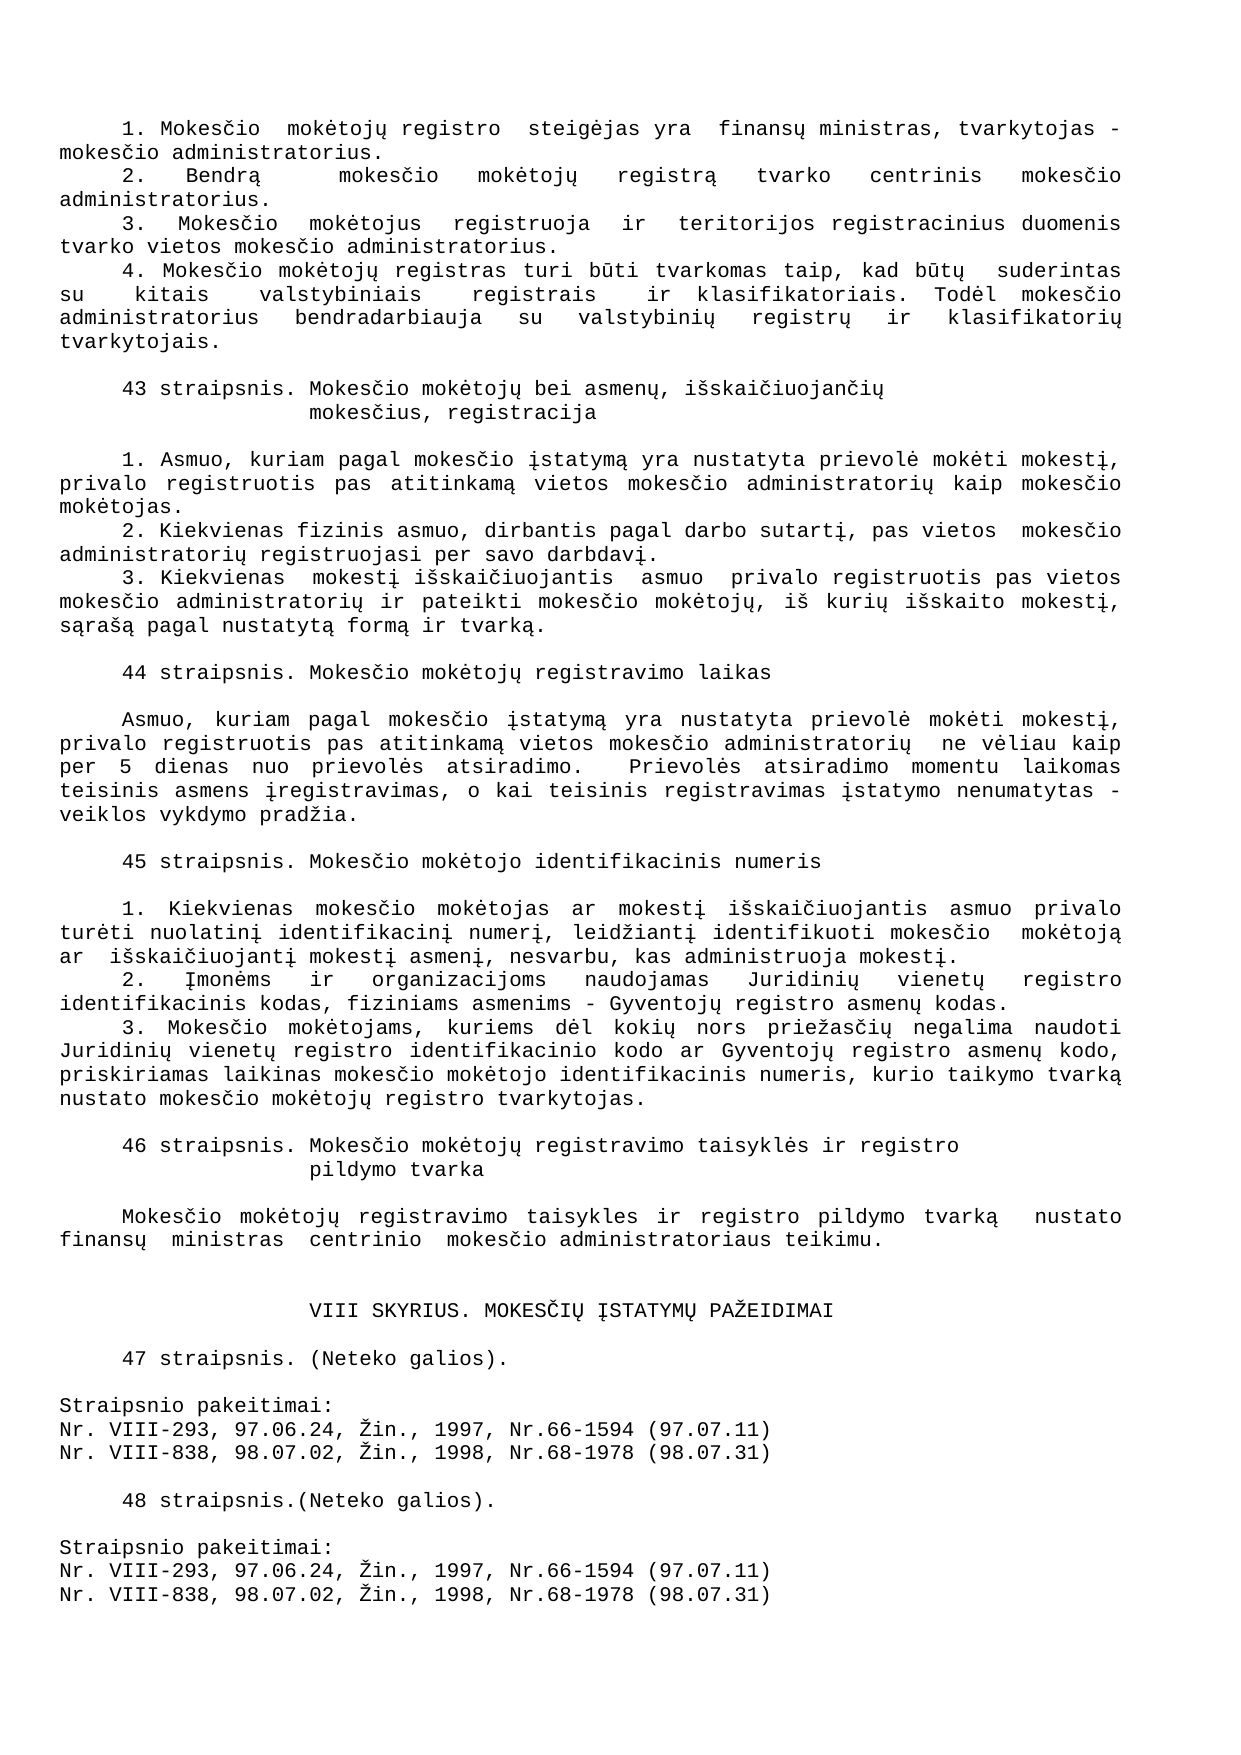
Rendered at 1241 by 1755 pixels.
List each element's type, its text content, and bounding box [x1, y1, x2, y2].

text VIII SKYRIUS. MOKESČIŲ ĮSTATYMŲ PAŽEIDIMAI [59, 1300, 1122, 1324]
text mokesčius, registracija [59, 402, 1122, 426]
text 2. Įmonėms ir organizacijoms naudojamas Juridinių vienetų registro identifikacinis kodas, fiziniams asmenims - Gyventojų registro asmenų kodas. [59, 969, 1122, 1017]
text 47 straipsnis. (Neteko galios). [59, 1348, 1122, 1371]
text Mokesčio mokėtojų registravimo taisykles ir registro pildymo tvarką nustato finansų ministras centrinio mokesčio administratoriaus teikimu. [59, 1206, 1122, 1253]
text pildymo tvarka [59, 1158, 1122, 1182]
text 2. Kiekvienas fizinis asmuo, dirbantis pagal darbo sutartį, pas vietos mokesčio administratorių registruojasi per savo darbdavį. [59, 520, 1122, 567]
text Straipsnio pakeitimai: [59, 1537, 1122, 1561]
text 44 straipsnis. Mokesčio mokėtojų registravimo laikas [59, 662, 1122, 686]
text 46 straipsnis. Mokesčio mokėtojų registravimo taisyklės ir registro [59, 1135, 1122, 1158]
text 3. Kiekvienas mokestį išskaičiuojantis asmuo privalo registruotis pas vietos mokesčio administratorių ir pateikti mokesčio mokėtojų, iš kurių išskaito mokestį, sąrašą pagal nustatytą formą ir tvarką. [59, 567, 1122, 638]
text 3. Mokesčio mokėtojus registruoja ir teritorijos registracinius duomenis tvarko vietos mokesčio administratorius. [59, 213, 1122, 260]
text 3. Mokesčio mokėtojams, kuriems dėl kokių nors priežasčių negalima naudoti Juridinių vienetų registro identifikacinio kodo ar Gyventojų registro asmenų kodo, priskiriamas laikinas mokesčio mokėtojo identifikacinis numeris, kurio taikymo tvarką nustato mokesčio mokėtojų registro tvarkytojas. [59, 1017, 1122, 1111]
text 2. Bendrą mokesčio mokėtojų registrą tvarko centrinis mokesčio administratorius. [59, 165, 1122, 213]
text 45 straipsnis. Mokesčio mokėtojo identifikacinis numeris [59, 851, 1122, 875]
text 4. Mokesčio mokėtojų registras turi būti tvarkomas taip, kad būtų suderintas su kitais valstybiniais registrais ir klasifikatoriais. Todėl mokesčio administratorius bendradarbiauja su valstybinių registrų ir klasifikatorių tvarkytojais. [59, 260, 1122, 354]
text Nr. VIII-293, 97.06.24, Žin., 1997, Nr.66-1594 (97.07.11) [59, 1419, 1122, 1442]
text 1. Asmuo, kuriam pagal mokesčio įstatymą yra nustatyta prievolė mokėti mokestį, privalo registruotis pas atitinkamą vietos mokesčio administratorių kaip mokesčio mokėtojas. [59, 449, 1122, 520]
text 48 straipsnis.(Neteko galios). [59, 1489, 1122, 1513]
text Nr. VIII-838, 98.07.02, Žin., 1998, Nr.68-1978 (98.07.31) [59, 1442, 1122, 1466]
text Nr. VIII-838, 98.07.02, Žin., 1998, Nr.68-1978 (98.07.31) [59, 1584, 1122, 1608]
text 43 straipsnis. Mokesčio mokėtojų bei asmenų, išskaičiuojančių [59, 378, 1122, 402]
text Asmuo, kuriam pagal mokesčio įstatymą yra nustatyta prievolė mokėti mokestį, privalo registruotis pas atitinkamą vietos mokesčio administratorių ne vėliau kaip per 5 dienas nuo prievolės atsiradimo. Prievolės atsiradimo momentu laikomas teisinis asmens įregistravimas, o kai teisinis registravimas įstatymo nenumatytas - veiklos vykdymo pradžia. [59, 709, 1122, 827]
text Nr. VIII-293, 97.06.24, Žin., 1997, Nr.66-1594 (97.07.11) [59, 1561, 1122, 1584]
text 1. Kiekvienas mokesčio mokėtojas ar mokestį išskaičiuojantis asmuo privalo turėti nuolatinį identifikacinį numerį, leidžiantį identifikuoti mokesčio mokėtoją ar išskaičiuojantį mokestį asmenį, nesvarbu, kas administruoja mokestį. [59, 898, 1122, 969]
text Straipsnio pakeitimai: [59, 1395, 1122, 1419]
text 1. Mokesčio mokėtojų registro steigėjas yra finansų ministras, tvarkytojas - mokesčio administratorius. [59, 118, 1122, 165]
